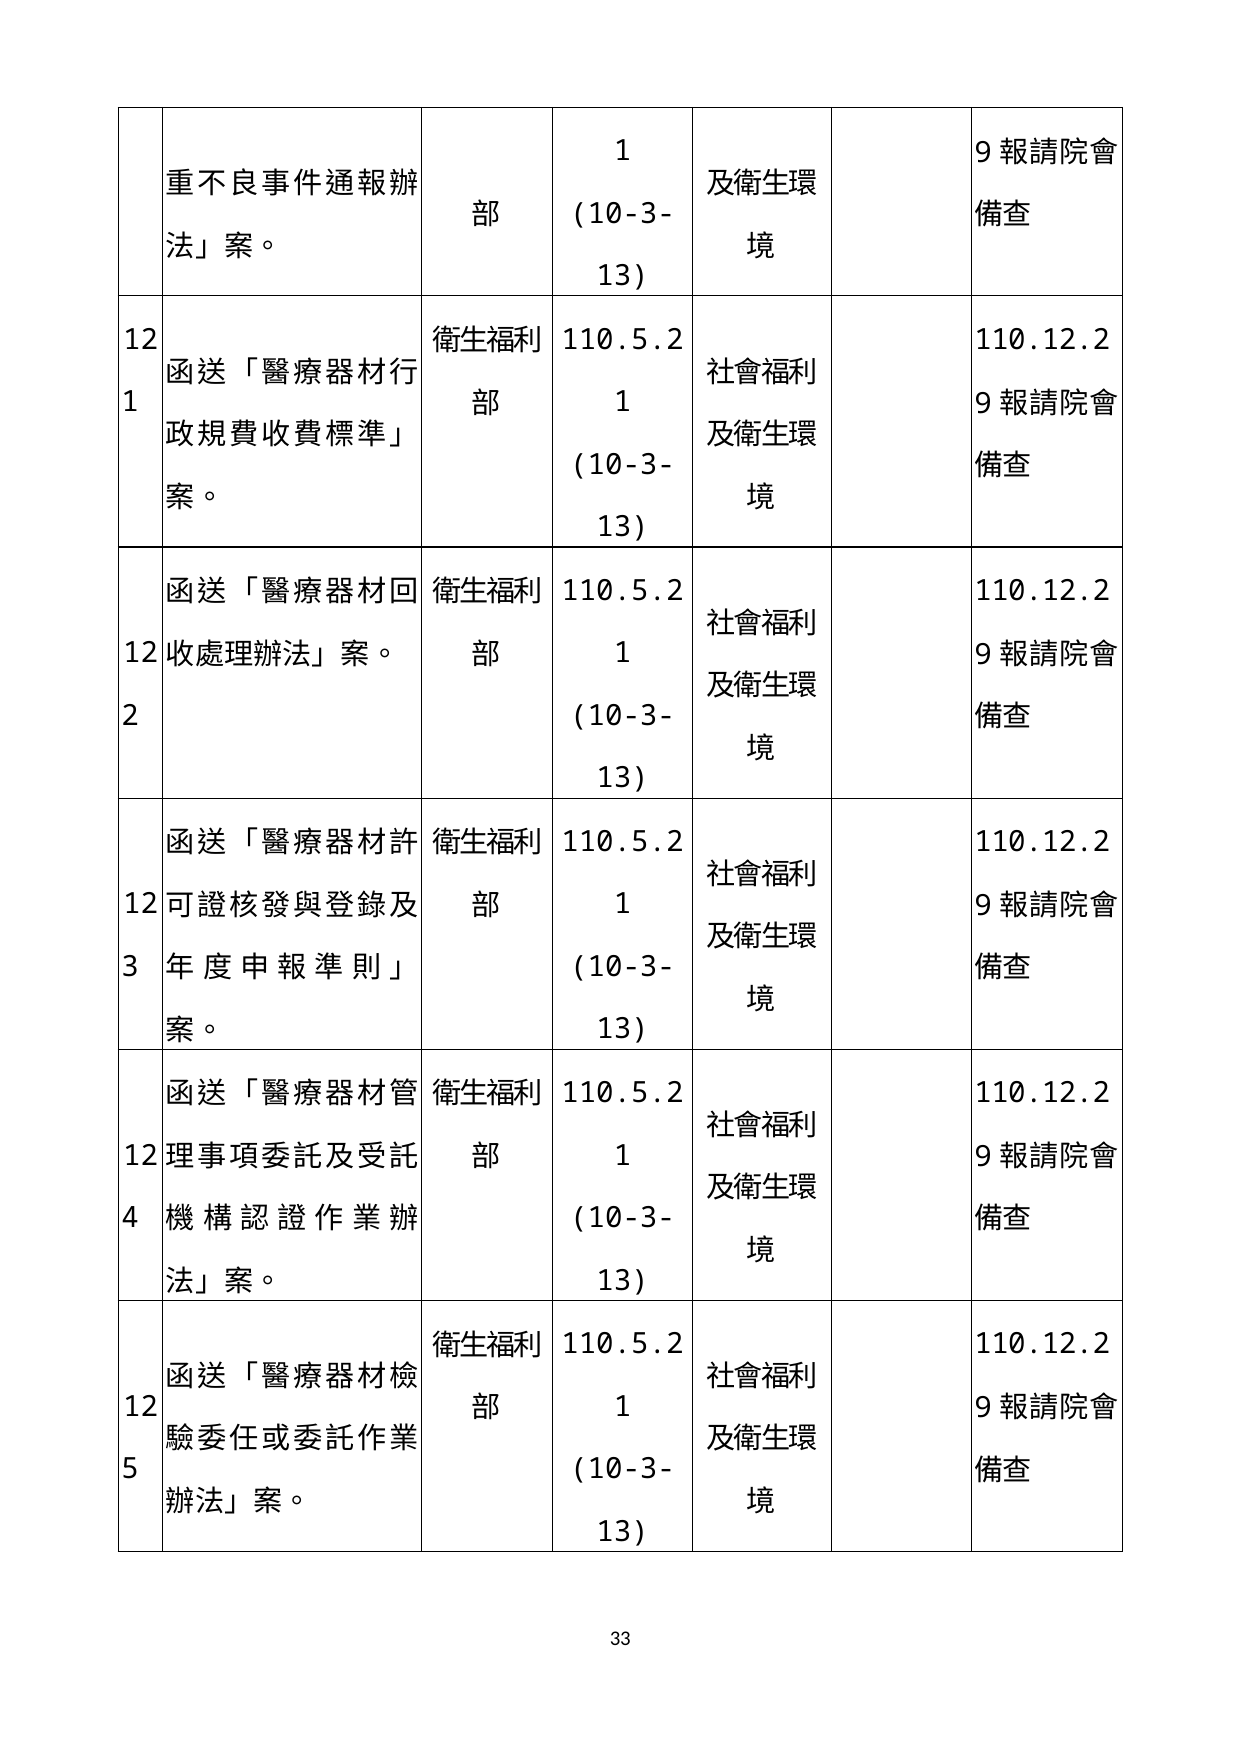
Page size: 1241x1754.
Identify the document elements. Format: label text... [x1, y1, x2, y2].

table_cell [832, 1050, 971, 1299]
table_cell 110.12.29報請院會備查 [972, 548, 1122, 797]
table_cell [832, 799, 971, 1048]
table_cell 社會福利及衛生環境 [693, 799, 831, 1048]
table_cell 衛生福利部 [422, 1301, 552, 1551]
table_cell 重不良事件通報辦法」案。 [163, 108, 421, 295]
table_cell 社會福利及衛生環境 [693, 548, 831, 797]
table_cell 及衛生環境 [693, 108, 831, 295]
table_cell 1 (10-3-13) [553, 108, 692, 295]
table_cell 社會福利及衛生環境 [693, 1050, 831, 1299]
table_cell 社會福利及衛生環境 [693, 1301, 831, 1551]
table_cell [119, 1050, 162, 1299]
table_cell 110.12.29報請院會備查 [972, 296, 1122, 546]
table_cell [832, 1301, 971, 1551]
table_cell 110.5.21 (10-3-13) [553, 1050, 692, 1299]
table_cell [119, 108, 162, 295]
table_cell 衛生福利部 [422, 548, 552, 797]
table_cell [832, 296, 971, 546]
table_cell 衛生福利部 [422, 296, 552, 546]
table_cell 函送「醫療器材行政規費收費標準」案。 [163, 296, 421, 546]
table_cell 社會福利及衛生環境 [693, 296, 831, 546]
table_cell [119, 799, 162, 1048]
table_cell 110.12.29報請院會備查 [972, 1050, 1122, 1299]
table_cell 函送「醫療器材回收處理辦法」案。 [163, 548, 421, 797]
table_cell 110.5.21 (10-3-13) [553, 296, 692, 546]
table_cell 衛生福利部 [422, 1050, 552, 1299]
table_cell [832, 548, 971, 797]
table_cell 9報請院會備查 [972, 108, 1122, 295]
table_cell 110.5.21 (10-3-13) [553, 799, 692, 1048]
table_cell 衛生福利部 [422, 799, 552, 1048]
table_cell [119, 1301, 162, 1551]
table_cell 函送「醫療器材檢驗委任或委託作業辦法」案。 [163, 1301, 421, 1551]
table_cell [119, 548, 162, 797]
table_cell 110.5.21 (10-3-13) [553, 548, 692, 797]
table_cell 110.5.21 (10-3-13) [553, 1301, 692, 1551]
table_cell [832, 108, 971, 295]
table_cell [119, 296, 162, 546]
table_cell 110.12.29報請院會備查 [972, 1301, 1122, 1551]
table_cell 函送「醫療器材管理事項委託及受託機構認證作業辦法」案。 [163, 1050, 421, 1299]
table_cell 函送「醫療器材許可證核發與登錄及年度申報準則」案。 [163, 799, 421, 1048]
table_cell 部 [422, 108, 552, 295]
table_cell 110.12.29報請院會備查 [972, 799, 1122, 1048]
